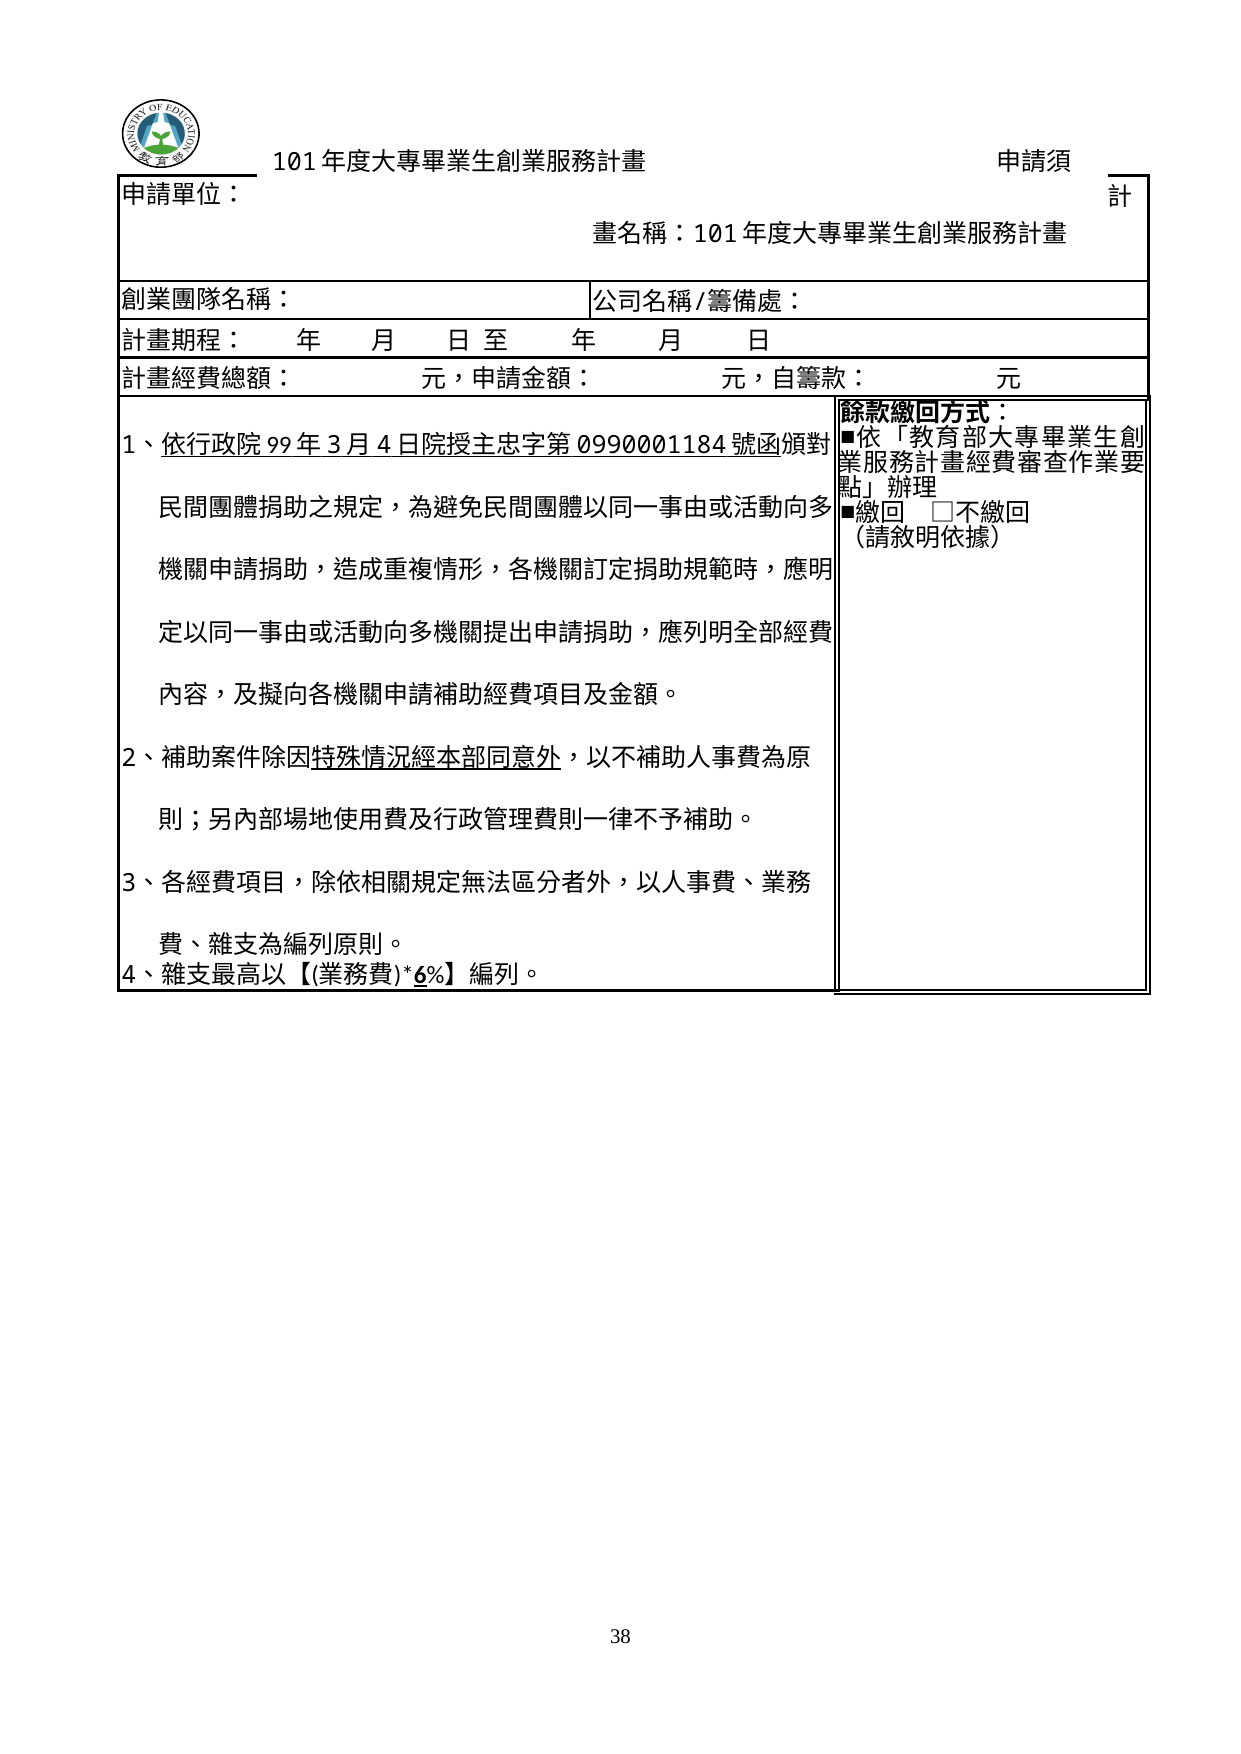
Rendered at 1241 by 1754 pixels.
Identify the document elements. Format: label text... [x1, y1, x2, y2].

table_cell 公司名稱/籌備處： [591, 282, 1147, 318]
table_cell 餘款繳回方式： ■依「教育部大專畢業生創業服務計畫經費審查作業要點」辦理 ■繳回 □不繳回 （請敘明依據） [840, 401, 1145, 988]
table_cell 計畫期程： 年 月 日 至 年 月 日 [120, 320, 1147, 356]
table_cell 創業團隊名稱： [120, 282, 589, 318]
table_cell 計畫經費總額： 元，申請金額： 元，自籌款： 元 [120, 359, 1147, 395]
table_header 計畫名稱：101年度大專畢業生創業服務計畫 [590, 177, 1147, 280]
table_cell 1、依行政院99年3月4日院授主忠字第0990001184號函頒對民間團體捐助之規定，為避免民間團體以同一事由或活動向多機關申請捐助，造成重複情形，各機關訂定捐助規範時，應明定以同一事由或活動向多機關提出申請捐助，應列明全部經費內容，及擬向各機關申請補助經費項目及金額。 2、補助案件除因特殊情況經本部同意外，以不補助人事費為原則；另內部場地使用費及行政管理費則一律不予補助。 3、各經費項目，除依相關規定無法區分者外，以人事費、業務費、雜支為編列原則。 4、雜支最高以【(業務費)*6%】編列。 [120, 397, 834, 988]
table_header 申請單位： [120, 177, 590, 280]
